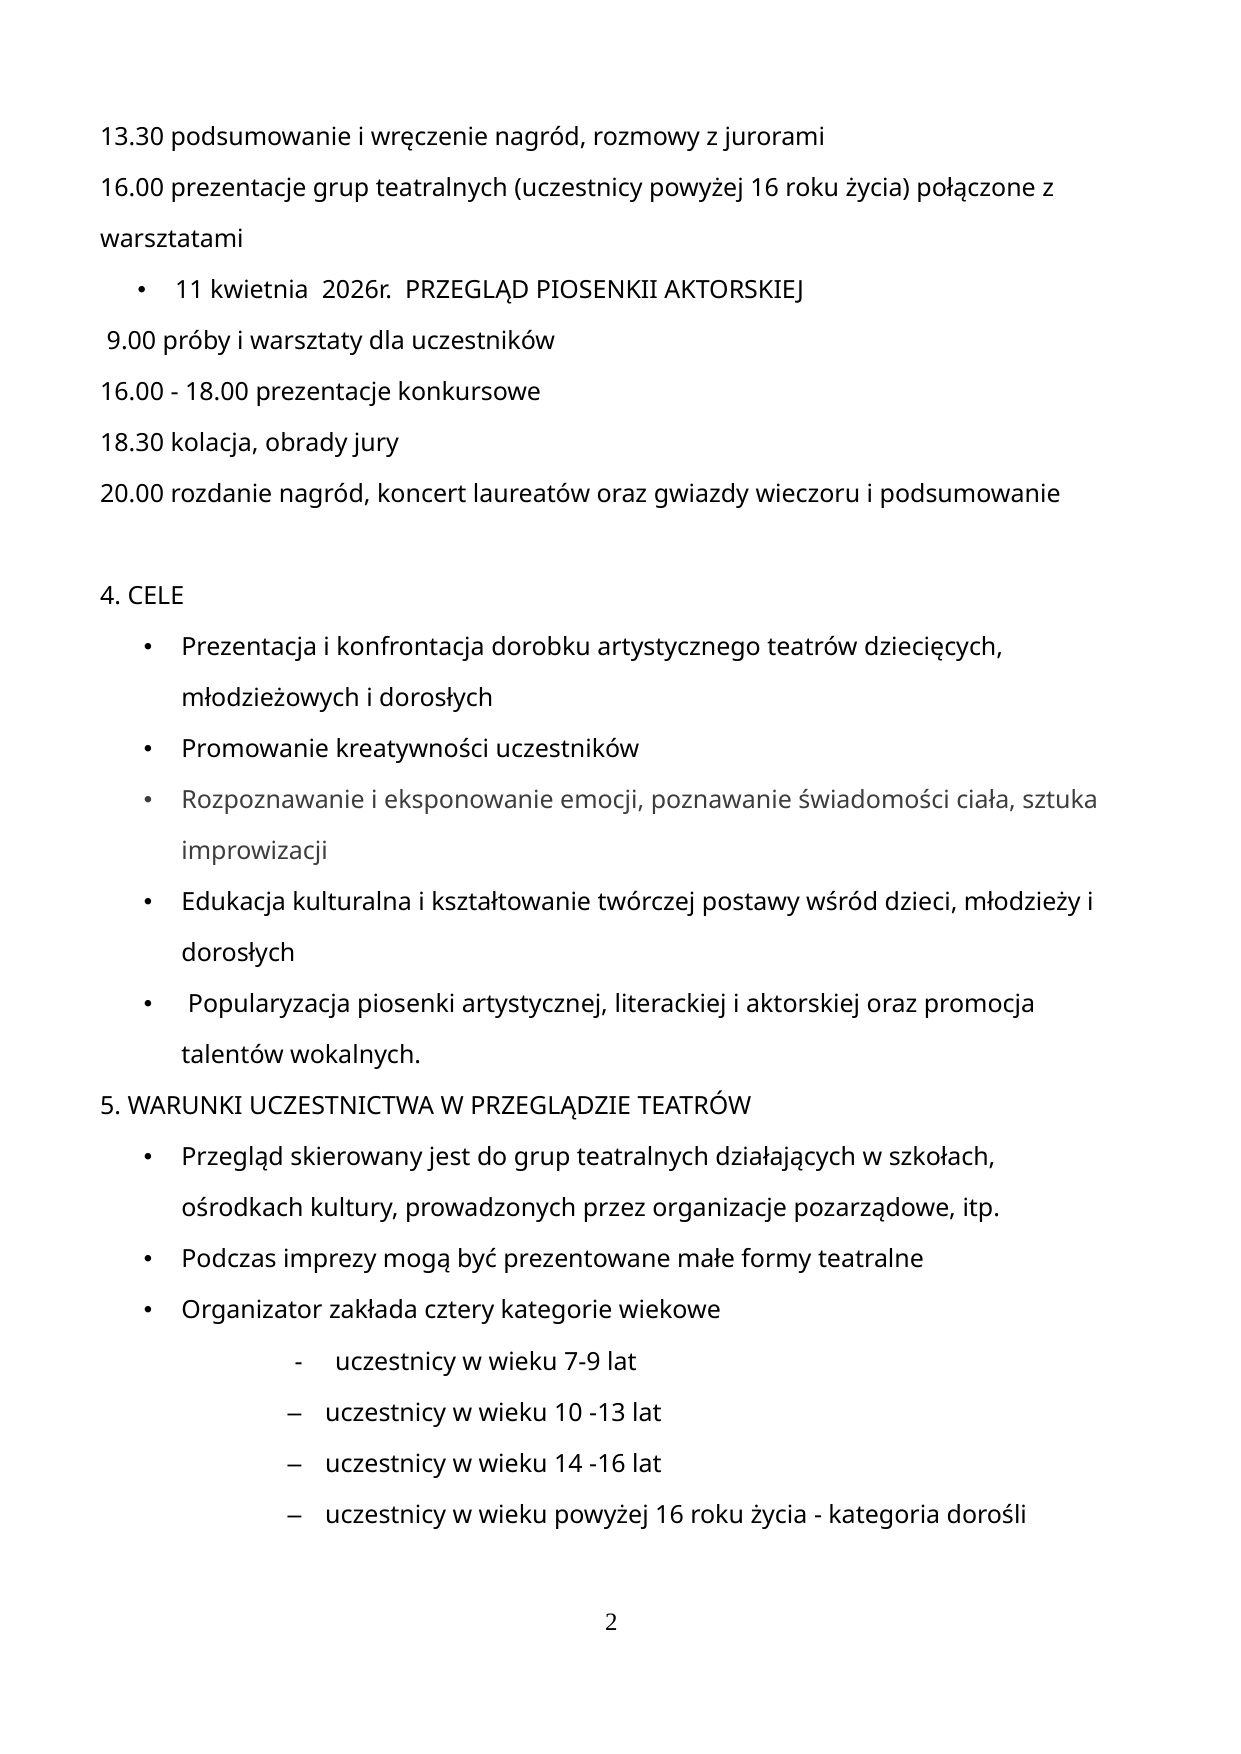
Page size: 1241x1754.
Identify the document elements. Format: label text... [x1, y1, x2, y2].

list Edukacja kulturalna i kształtowanie twórczej postawy wśród dzieci, młodzieży i dorosłych [144, 884, 1122, 969]
list 11 kwietnia 2026r. PRZEGLĄD PIOSENKII AKTORSKIEJ [137, 271, 1122, 305]
text 16.00 prezentacje grup teatralnych (uczestnicy powyżej 16 roku życia) połączone z warsztatami [100, 169, 1122, 254]
list Przegląd skierowany jest do grup teatralnych działających w szkołach, ośrodkach kultury, prowadzonych przez organizacje pozarządowe, itp. [144, 1139, 1122, 1224]
list Rozpoznawanie i eksponowanie emocji, poznawanie świadomości ciała, sztuka improwizacji [144, 782, 1122, 867]
text 5. WARUNKI UCZESTNICTWA W PRZEGLĄDZIE TEATRÓW [100, 1088, 1122, 1122]
text 13.30 podsumowanie i wręczenie nagród, rozmowy z jurorami [100, 118, 1122, 152]
text 18.30 kolacja, obrady jury [100, 424, 1122, 458]
list Prezentacja i konfrontacja dorobku artystycznego teatrów dziecięcych, młodzieżowych i dorosłych [144, 628, 1122, 714]
text 16.00 - 18.00 prezentacje konkursowe [100, 373, 1122, 407]
text 20.00 rozdanie nagród, koncert laureatów oraz gwiazdy wieczoru i podsumowanie [100, 475, 1122, 509]
list uczestnicy w wieku powyżej 16 roku życia - kategoria dorośli [287, 1496, 1122, 1530]
list Popularyzacja piosenki artystycznej, literackiej i aktorskiej oraz promocja talentów wokalnych. [144, 986, 1122, 1071]
list Promowanie kreatywności uczestników [144, 731, 1122, 765]
text 9.00 próby i warsztaty dla uczestników [100, 322, 1122, 356]
text 4. CELE [100, 577, 1122, 612]
list Podczas imprezy mogą być prezentowane małe formy teatralne [144, 1241, 1122, 1275]
list uczestnicy w wieku 10 -13 lat [287, 1394, 1122, 1428]
list Organizator zakłada cztery kategorie wiekowe [144, 1292, 1122, 1326]
text - uczestnicy w wieku 7-9 lat [100, 1343, 1122, 1377]
list uczestnicy w wieku 14 -16 lat [287, 1445, 1122, 1479]
